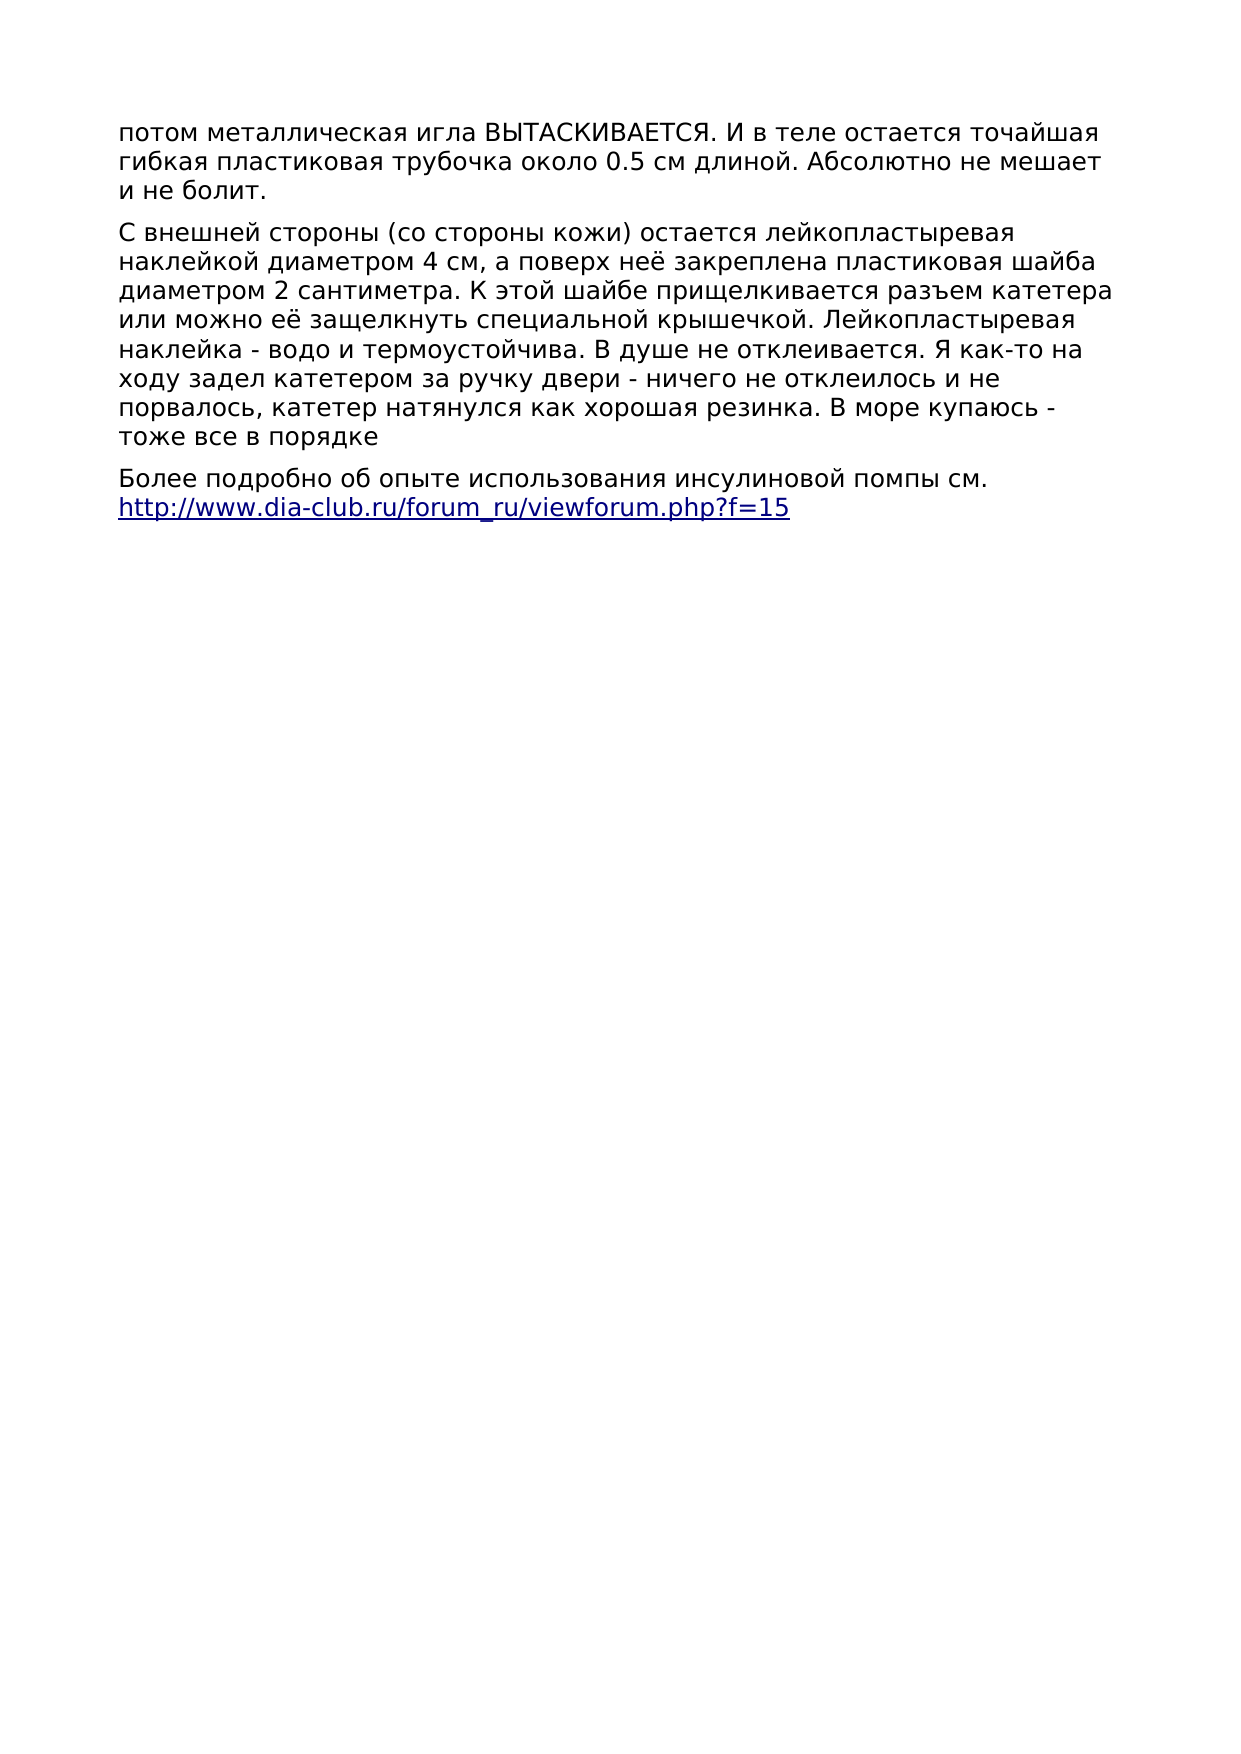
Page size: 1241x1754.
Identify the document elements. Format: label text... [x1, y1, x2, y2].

text потом металлическая игла ВЫТАСКИВАЕТСЯ. И в теле остается точайшая гибкая пластиковая трубочка около 0.5 см длиной. Абсолютно не мешает и не болит. [118, 118, 1122, 206]
text С внешней стороны (со стороны кожи) остается лейкопластыревая наклейкой диаметром 4 см, а поверх неё закреплена пластиковая шайба диаметром 2 сантиметра. К этой шайбе прищелкивается разъем катетера или можно её защелкнуть специальной крышечкой. Лейкопластыревая наклейка - водо и термоустойчива. В душе не отклеивается. Я как-то на ходу задел катетером за ручку двери - ничего не отклеилось и не порвалось, катетер натянулся как хорошая резинка. В море купаюсь - тоже все в порядке [118, 218, 1122, 451]
text Более подробно об опыте использования инсулиновой помпы см. http://www.dia-club.ru/forum_ru/viewforum.php?f=15 [118, 464, 1122, 522]
